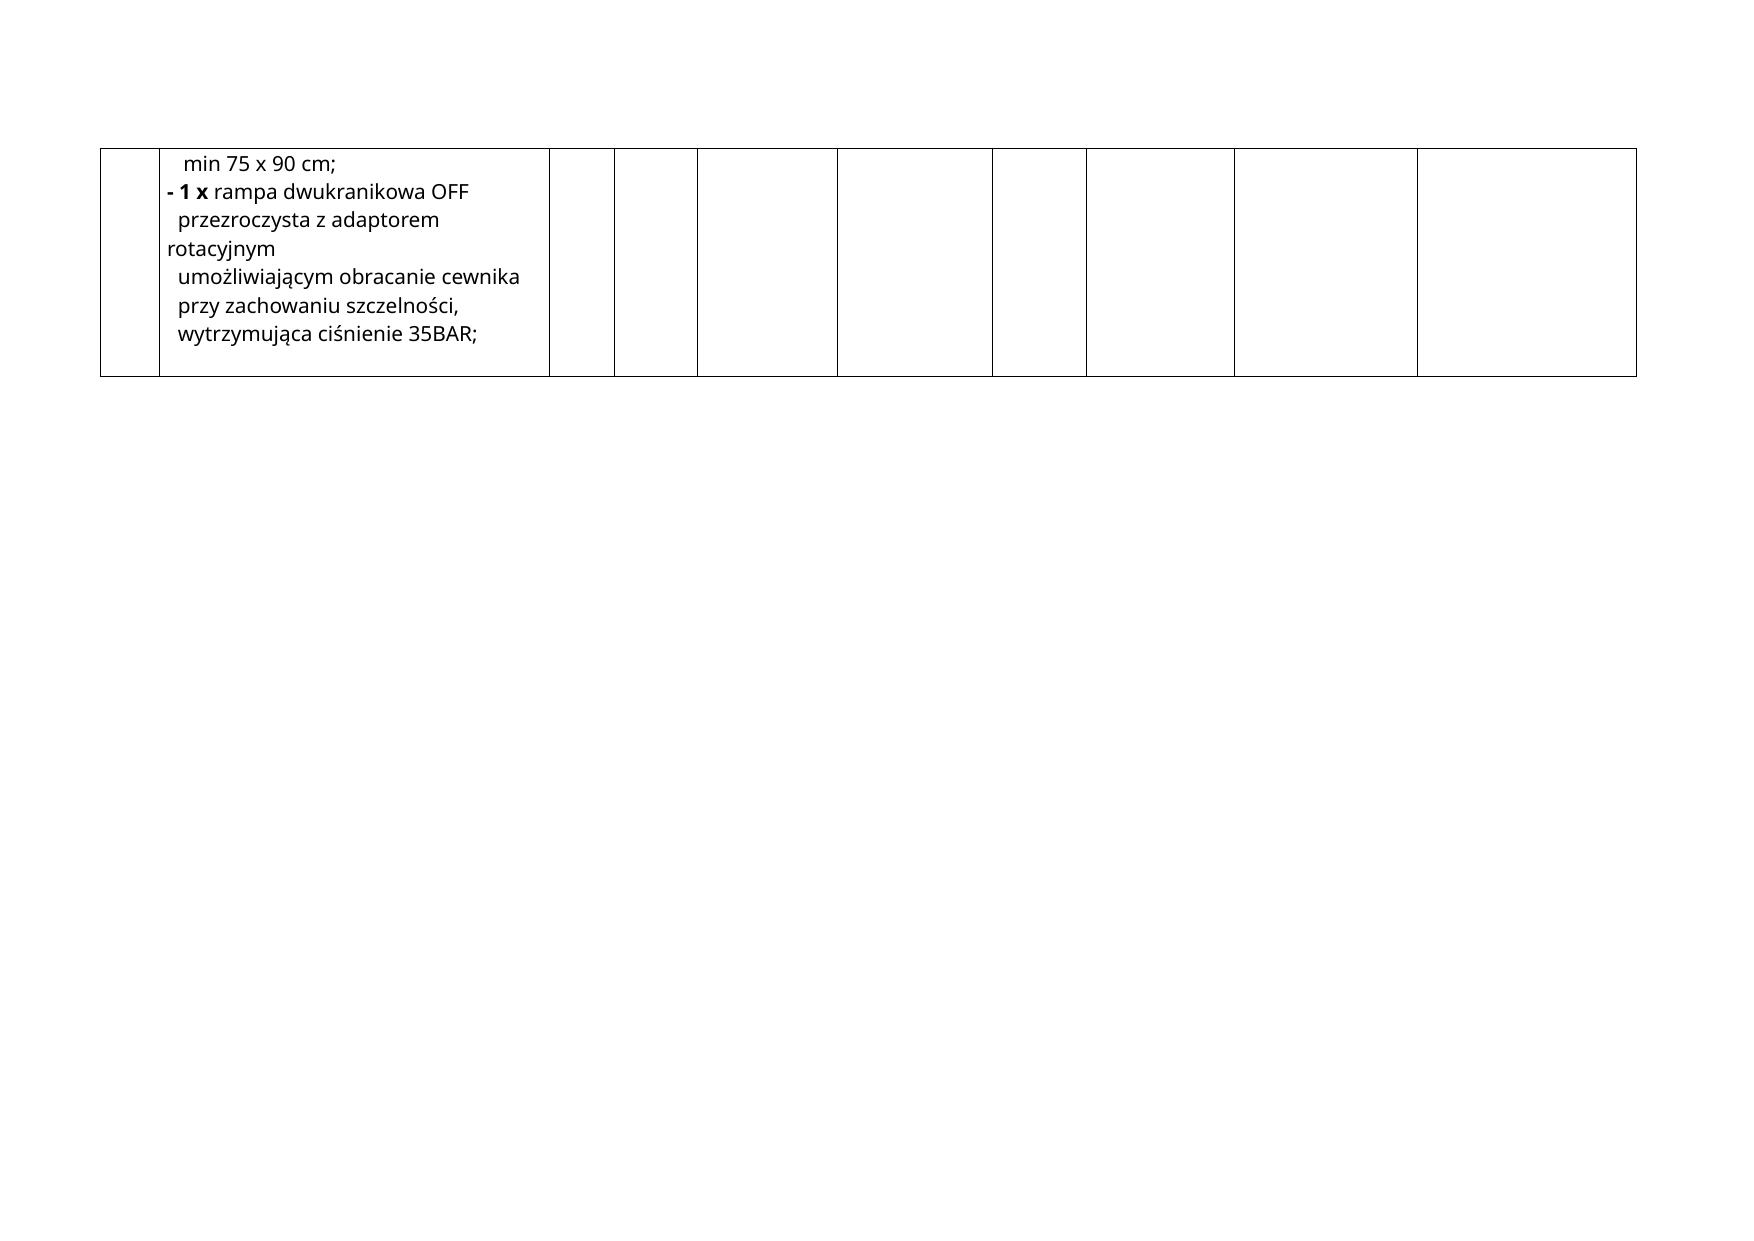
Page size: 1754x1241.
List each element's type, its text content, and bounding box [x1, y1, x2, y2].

table_cell [993, 149, 1086, 376]
table_cell [1087, 149, 1234, 376]
table_cell [838, 149, 992, 376]
table_cell [550, 149, 614, 376]
table_cell [101, 149, 159, 376]
table_cell [1418, 149, 1636, 376]
table_cell min 75 x 90 cm; - 1 x rampa dwukranikowa OFF przezroczysta z adaptorem rotacyjnym umożliwiającym obracanie cewnika przy zachowaniu szczelności, wytrzymująca ciśnienie 35BAR; [160, 149, 549, 376]
table_cell [615, 149, 697, 376]
table_cell [698, 149, 837, 376]
table_cell [1235, 149, 1417, 376]
